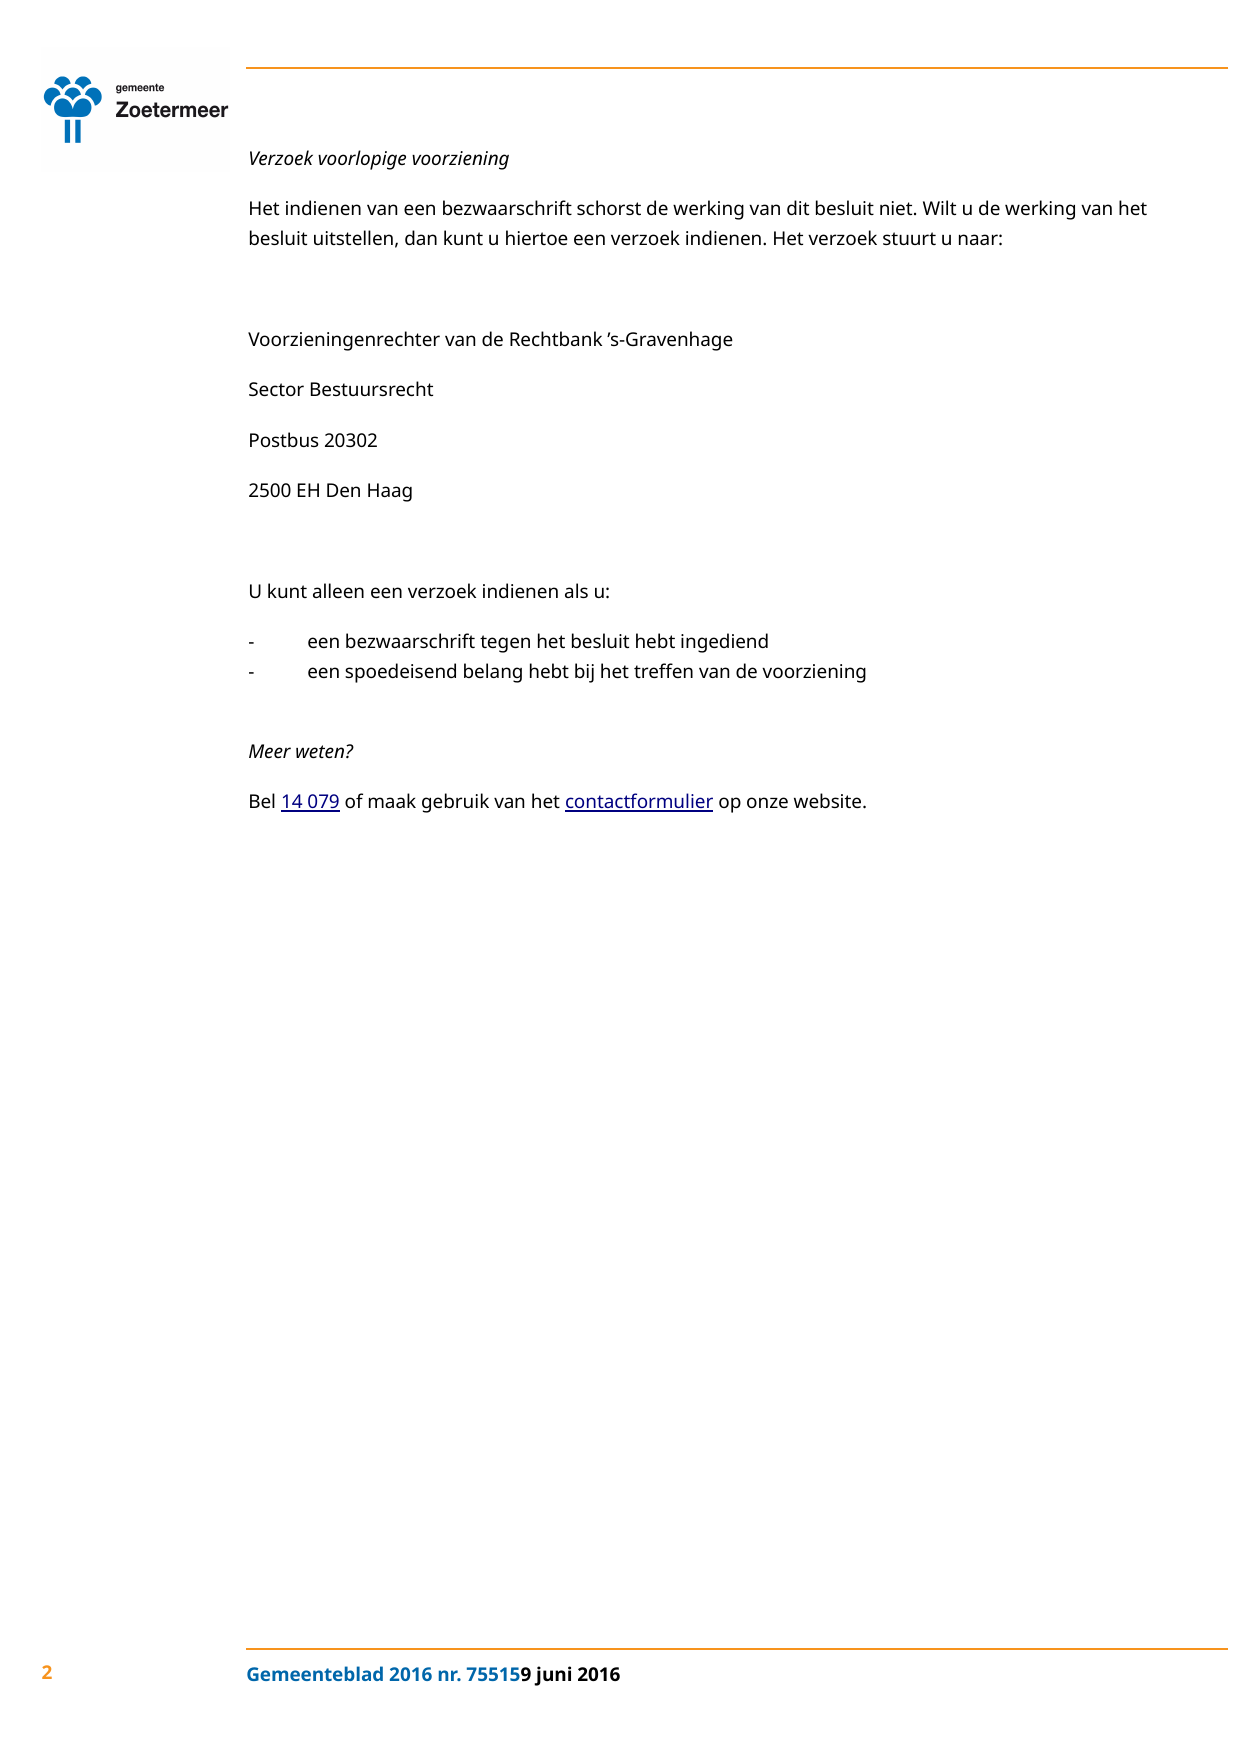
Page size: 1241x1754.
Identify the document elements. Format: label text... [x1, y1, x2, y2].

text Verzoek voorlopige voorziening [248, 145, 1152, 171]
list een bezwaarschrift tegen het besluit hebt ingediend [248, 628, 1152, 654]
text U kunt alleen een verzoek indienen als u: [248, 578, 1152, 604]
text Voorzieningenrechter van de Rechtbank ’s-Gravenhage [248, 326, 1152, 352]
text Het indienen van een bezwaarschrift schorst de werking van dit besluit niet. Wilt u de werking van het besluit uitstellen, dan kunt u hiertoe een verzoek indienen. Het verzoek stuurt u naar: [248, 196, 1152, 251]
list een spoedeisend belang hebt bij het treffen van de voorziening [248, 658, 1152, 684]
text Postbus 20302 [248, 427, 1152, 453]
text Bel 14 079 of maak gebruik van het contactformulier op onze website. [248, 788, 1152, 814]
text Sector Bestuursrecht [248, 376, 1152, 402]
text 2500 EH Den Haag [248, 477, 1152, 503]
picture [41, 47, 231, 172]
text Meer weten? [248, 738, 1152, 764]
